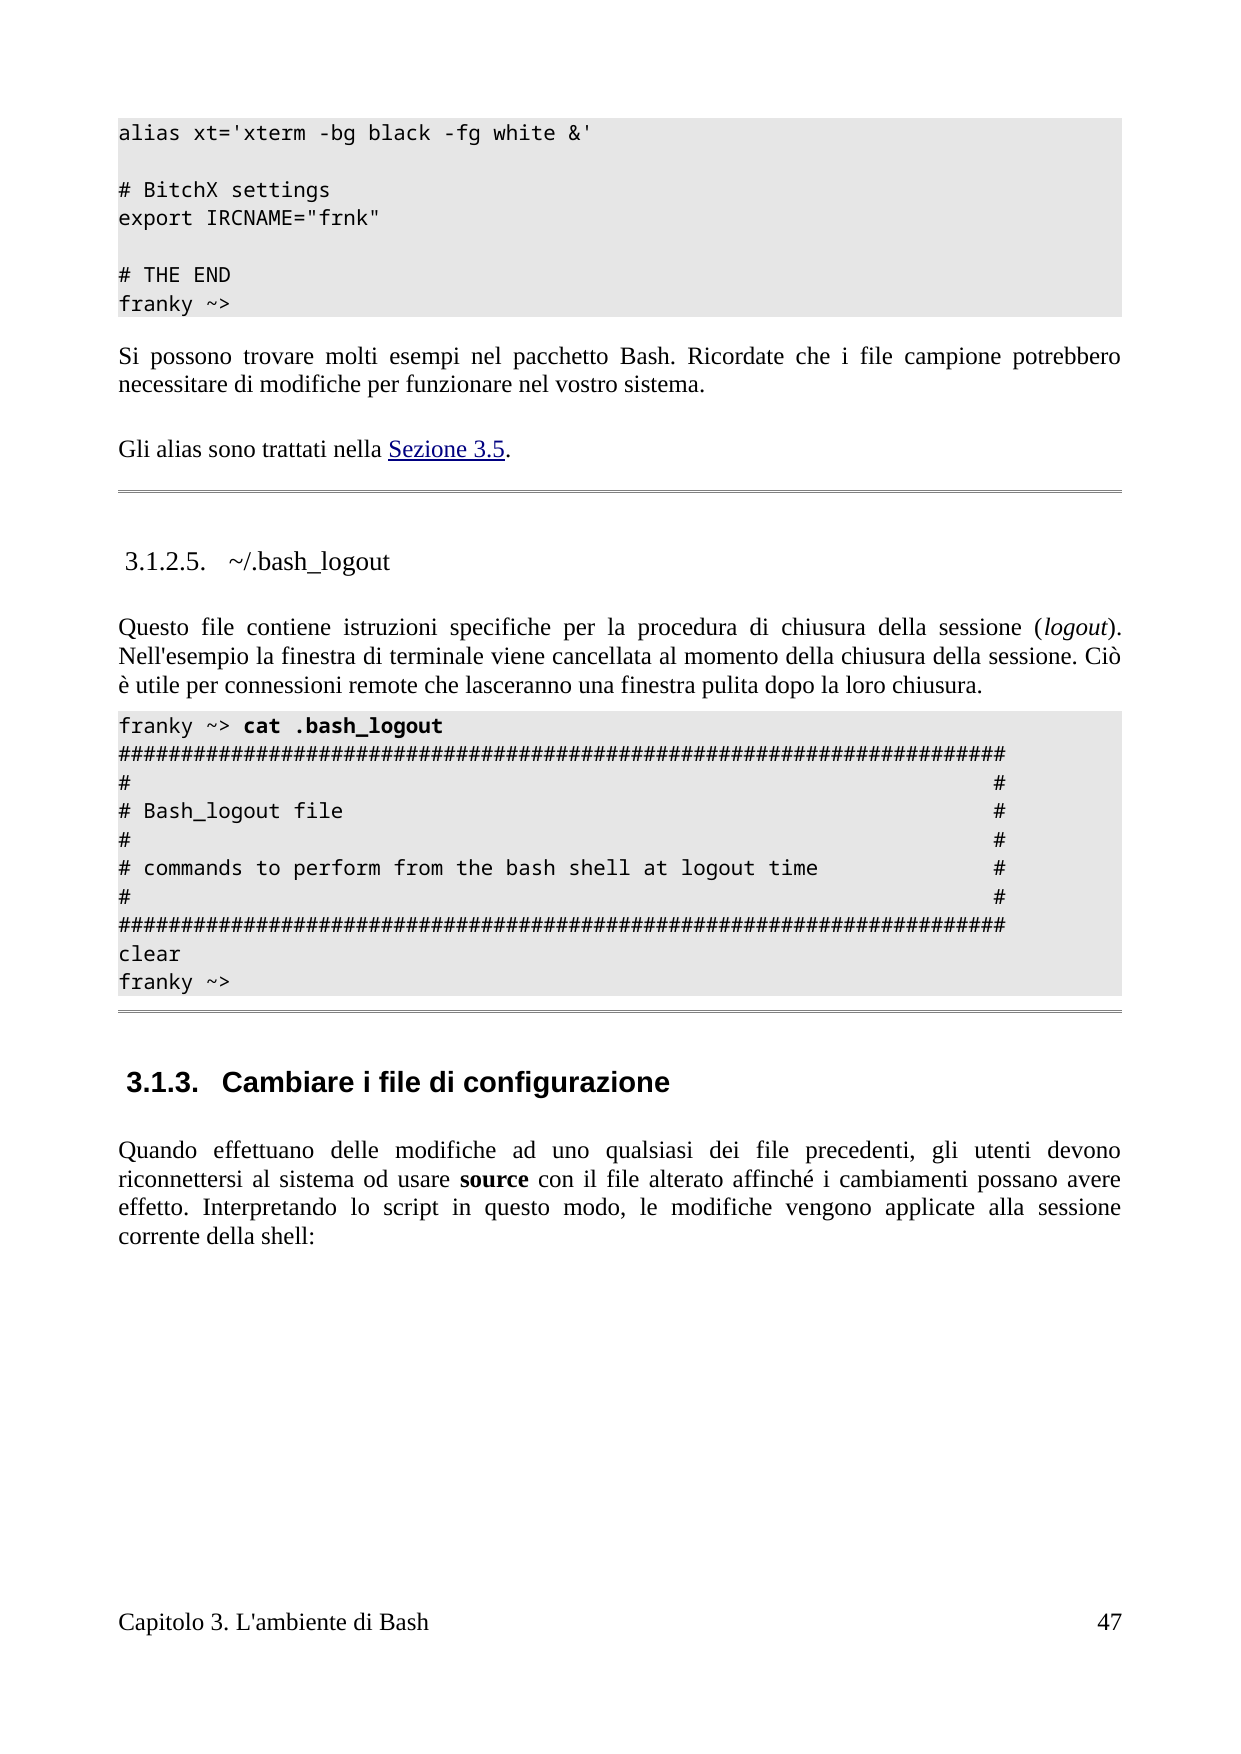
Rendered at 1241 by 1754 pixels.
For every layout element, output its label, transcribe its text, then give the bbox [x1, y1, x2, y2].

text ####################################################################### [118, 739, 1122, 768]
text Si possono trovare molti esempi nel pacchetto Bash. Ricordate che i file campione potrebbero necessitare di modifiche per funzionare nel vostro sistema. [118, 341, 1122, 398]
subtitle Cambiare i file di configurazione [118, 1065, 1122, 1099]
text # BitchX settings [118, 175, 1122, 203]
text # # [118, 882, 1122, 910]
text # THE END [118, 260, 1122, 289]
text Questo file contiene istruzioni specifiche per la procedura di chiusura della sessione (logout). Nell'esempio la finestra di terminale viene cancellata al momento della chiusura della sessione. Ciò è utile per connessioni remote che lasceranno una finestra pulita dopo la loro chiusura. [118, 612, 1122, 699]
text franky ~> cat .bash_logout [118, 711, 1122, 739]
text franky ~> [118, 289, 1122, 317]
text ####################################################################### [118, 910, 1122, 939]
text Quando effettuano delle modifiche ad uno qualsiasi dei file precedenti, gli utenti devono riconnettersi al sistema od usare source con il file alterato affinché i cambiamenti possano avere effetto. Interpretando lo script in questo modo, le modifiche vengono applicate alla sessione corrente della shell: [118, 1135, 1122, 1250]
text # commands to perform from the bash shell at logout time # [118, 853, 1122, 882]
text franky ~> [118, 967, 1122, 996]
text Gli alias sono trattati nella Sezione 3.5. [118, 434, 1122, 463]
subtitle ~/.bash_logout [118, 545, 1122, 576]
text clear [118, 939, 1122, 967]
text # Bash_logout file # [118, 796, 1122, 825]
text # # [118, 768, 1122, 796]
text export IRCNAME="frnk" [118, 203, 1122, 232]
text alias xt='xterm -bg black -fg white &' [118, 118, 1122, 147]
text # # [118, 825, 1122, 853]
